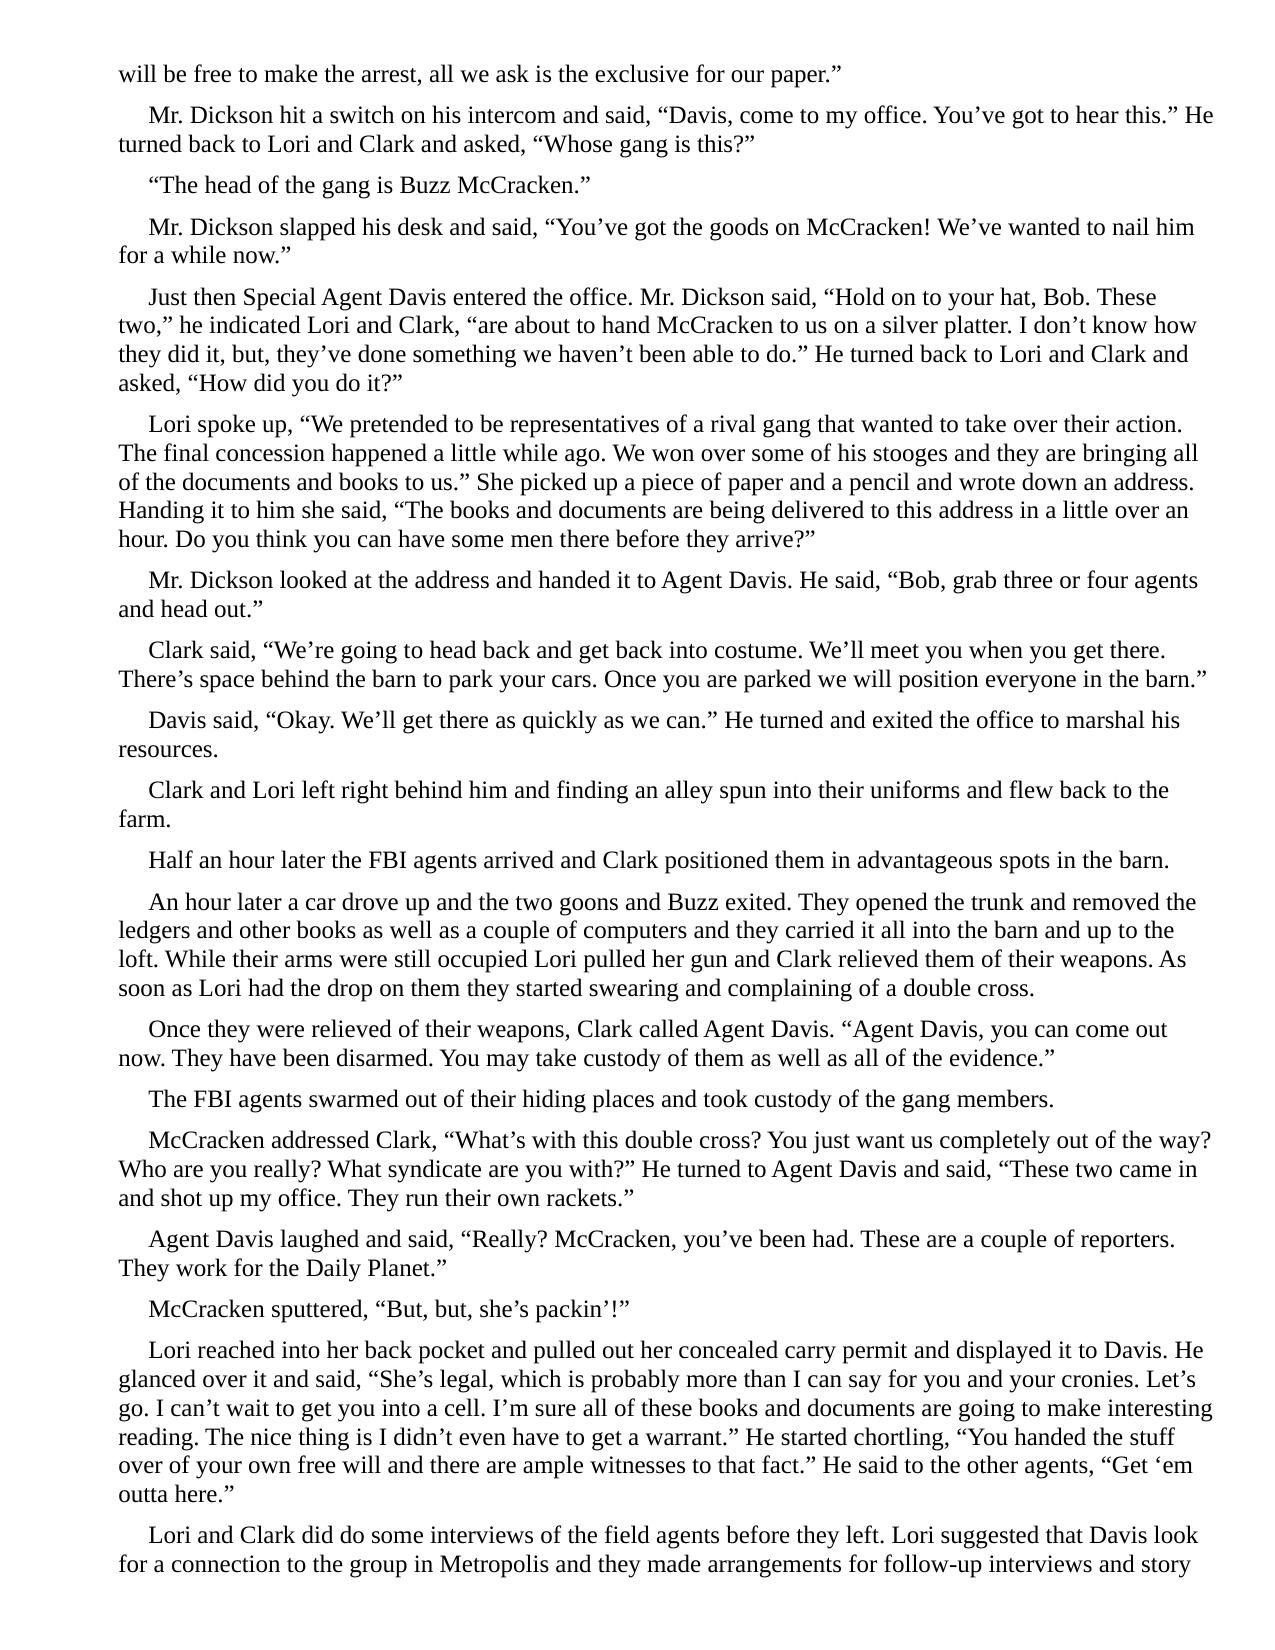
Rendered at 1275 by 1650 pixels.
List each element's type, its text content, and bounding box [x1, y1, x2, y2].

text Clark said, “We’re going to head back and get back into costume. We’ll meet you when you get there. There’s space behind the barn to park your cars. Once you are parked we will position everyone in the barn.” [118, 635, 1216, 693]
text Lori spoke up, “We pretended to be representatives of a rival gang that wanted to take over their action. The final concession happened a little while ago. We won over some of his stooges and they are bringing all of the documents and books to us.” She picked up a piece of paper and a pencil and wrote down an address. Handing it to him she said, “The books and documents are being delivered to this address in a little over an hour. Do you think you can have some men there before they arrive?” [118, 409, 1216, 553]
text Just then Special Agent Davis entered the office. Mr. Dickson said, “Hold on to your hat, Bob. These two,” he indicated Lori and Clark, “are about to hand McCracken to us on a silver platter. I don’t know how they did it, but, they’ve done something we haven’t been able to do.” He turned back to Lori and Clark and asked, “How did you do it?” [118, 282, 1216, 397]
text McCracken sputtered, “But, but, she’s packin’!” [118, 1294, 1216, 1323]
text Mr. Dickson looked at the address and handed it to Agent Davis. He said, “Bob, grab three or four agents and head out.” [118, 565, 1216, 623]
text The FBI agents swarmed out of their hiding places and took custody of the gang members. [118, 1084, 1216, 1113]
text Once they were relieved of their weapons, Clark called Agent Davis. “Agent Davis, you can come out now. They have been disarmed. You may take custody of them as well as all of the evidence.” [118, 1014, 1216, 1072]
text will be free to make the arrest, all we ask is the exclusive for our paper.” [118, 59, 1216, 88]
text McCracken addressed Clark, “What’s with this double cross? You just want us completely out of the way? Who are you really? What syndicate are you with?” He turned to Agent Davis and said, “These two came in and shot up my office. They run their own rackets.” [118, 1125, 1216, 1212]
text An hour later a car drove up and the two goons and Buzz exited. They opened the trunk and removed the ledgers and other books as well as a couple of computers and they carried it all into the barn and up to the loft. While their arms were still occupied Lori pulled her gun and Clark relieved them of their weapons. As soon as Lori had the drop on them they started swearing and complaining of a double cross. [118, 887, 1216, 1002]
text Lori and Clark did do some interviews of the field agents before they left. Lori suggested that Davis look for a connection to the group in Metropolis and they made arrangements for follow-up interviews and story [118, 1520, 1216, 1578]
text Mr. Dickson slapped his desk and said, “You’ve got the goods on McCracken! We’ve wanted to nail him for a while now.” [118, 212, 1216, 269]
text Mr. Dickson hit a switch on his intercom and said, “Davis, come to my office. You’ve got to hear this.” He turned back to Lori and Clark and asked, “Whose gang is this?” [118, 100, 1216, 158]
text Lori reached into her back pocket and pulled out her concealed carry permit and displayed it to Davis. He glanced over it and said, “She’s legal, which is probably more than I can say for you and your cronies. Let’s go. I can’t wait to get you into a cell. I’m sure all of these books and documents are going to make interesting reading. The nice thing is I didn’t even have to get a warrant.” He started chortling, “You handed the stuff over of your own free will and there are ample witnesses to that fact.” He said to the other agents, “Get ‘em outta here.” [118, 1335, 1216, 1508]
text Davis said, “Okay. We’ll get there as quickly as we can.” He turned and exited the office to marshal his resources. [118, 705, 1216, 763]
text Half an hour later the FBI agents arrived and Clark positioned them in advantageous spots in the barn. [118, 845, 1216, 874]
text “The head of the gang is Buzz McCracken.” [118, 170, 1216, 199]
text Agent Davis laughed and said, “Really? McCracken, you’ve been had. These are a couple of reporters. They work for the Daily Planet.” [118, 1224, 1216, 1282]
text Clark and Lori left right behind him and finding an alley spun into their uniforms and flew back to the farm. [118, 775, 1216, 833]
